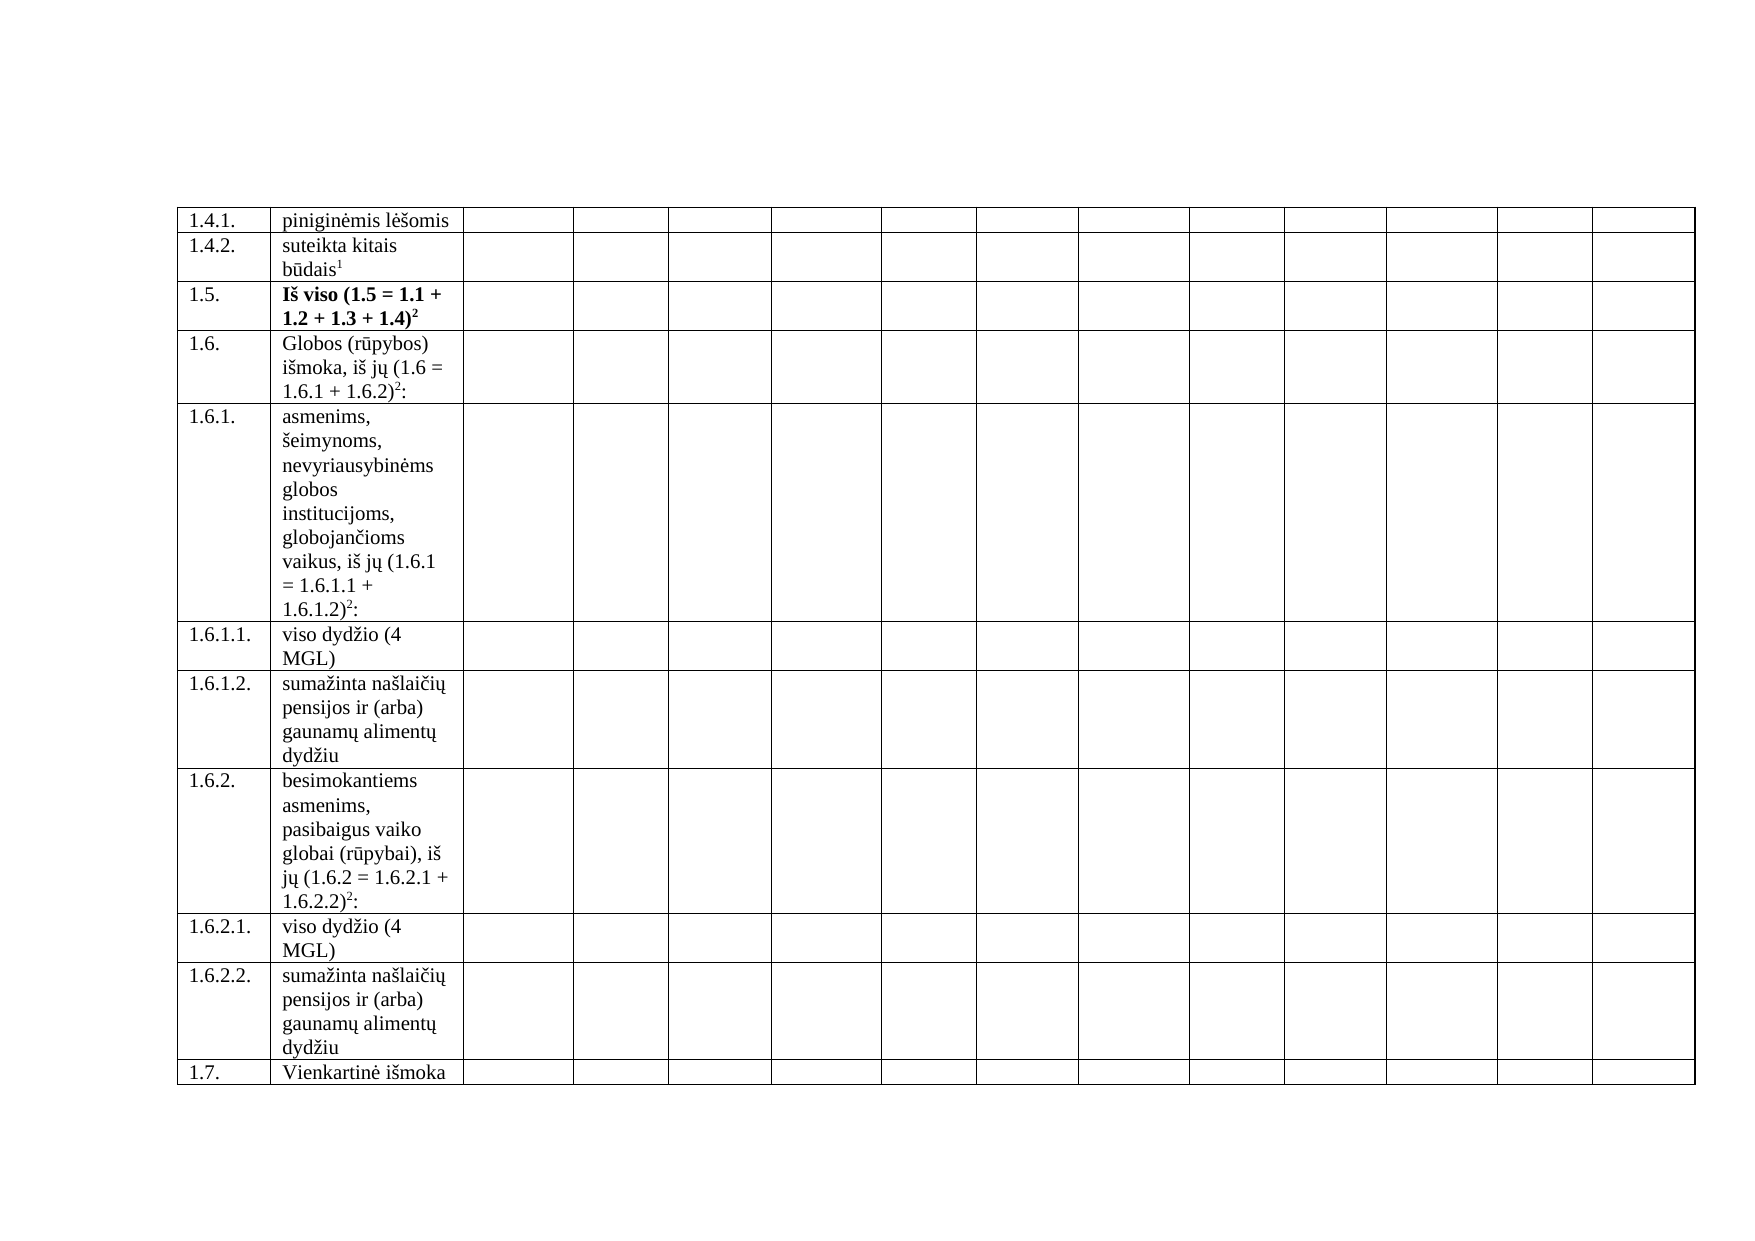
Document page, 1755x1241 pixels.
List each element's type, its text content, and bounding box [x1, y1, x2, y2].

table_cell [464, 233, 573, 281]
table_cell [772, 963, 881, 1059]
table_cell 1.7. [178, 1060, 270, 1084]
table_cell [1079, 963, 1189, 1059]
table_cell [772, 208, 881, 232]
table_cell [574, 671, 668, 767]
table_cell [1593, 914, 1694, 962]
table_cell [1079, 282, 1189, 330]
table_cell [772, 671, 881, 767]
table_cell [1079, 331, 1189, 403]
table_cell [1079, 404, 1189, 621]
table_cell [1593, 331, 1694, 403]
table_cell [1387, 622, 1497, 670]
table_cell [1190, 282, 1284, 330]
table_cell Globos (rūpybos) išmoka, iš jų (1.6 = 1.6.1 + 1.6.2)2: [271, 331, 463, 403]
table_cell [464, 622, 573, 670]
table_cell [1285, 282, 1386, 330]
table_cell [1593, 208, 1694, 232]
table_cell [1387, 671, 1497, 767]
table_cell [977, 963, 1078, 1059]
table_cell [977, 404, 1078, 621]
table_cell [1285, 208, 1386, 232]
table_cell [882, 208, 976, 232]
table_cell [574, 622, 668, 670]
table_cell [1285, 963, 1386, 1059]
table_cell Iš viso (1.5 = 1.1 + 1.2 + 1.3 + 1.4)2 [271, 282, 463, 330]
table_cell [882, 769, 976, 913]
table_cell [1079, 622, 1189, 670]
table_cell [882, 963, 976, 1059]
table_cell [1285, 1060, 1386, 1084]
table_cell [1387, 914, 1497, 962]
table_cell [1285, 404, 1386, 621]
table_cell [772, 282, 881, 330]
table_cell [1387, 404, 1497, 621]
table_cell [1190, 208, 1284, 232]
table_cell 1.6.1.2. [178, 671, 270, 767]
table_cell [574, 1060, 668, 1084]
table_cell [1079, 233, 1189, 281]
table_cell [1387, 769, 1497, 913]
table_cell [669, 1060, 771, 1084]
table_cell [669, 622, 771, 670]
table_cell suteikta kitais būdais1 [271, 233, 463, 281]
table_cell [882, 622, 976, 670]
table_cell [464, 282, 573, 330]
table_cell [1190, 1060, 1284, 1084]
table_cell 1.6.1. [178, 404, 270, 621]
table_cell [464, 671, 573, 767]
table_cell [1387, 331, 1497, 403]
table_cell [1285, 622, 1386, 670]
table_cell [882, 233, 976, 281]
table_cell [772, 914, 881, 962]
table_cell [1593, 282, 1694, 330]
table_cell [772, 622, 881, 670]
table_cell [977, 914, 1078, 962]
table_cell 1.4.1. [178, 208, 270, 232]
table_cell asmenims, šeimynoms, nevyriausybinėms globos institucijoms, globojančioms vaikus, iš jų (1.6.1 = 1.6.1.1 + 1.6.1.2)2: [271, 404, 463, 621]
table_cell [977, 671, 1078, 767]
table_cell [464, 331, 573, 403]
table_cell [1387, 282, 1497, 330]
table_cell [1498, 769, 1592, 913]
table_cell [772, 233, 881, 281]
table_cell [1593, 671, 1694, 767]
table_cell [574, 914, 668, 962]
table_cell [1387, 963, 1497, 1059]
table_cell [1190, 404, 1284, 621]
table_cell [882, 282, 976, 330]
table_cell [1387, 208, 1497, 232]
table_cell [464, 914, 573, 962]
table_cell [574, 963, 668, 1059]
table_cell [772, 404, 881, 621]
table_cell [574, 331, 668, 403]
table_cell [1079, 208, 1189, 232]
table_cell 1.6.1.1. [178, 622, 270, 670]
table_cell 1.5. [178, 282, 270, 330]
table_cell [669, 233, 771, 281]
table_cell [977, 282, 1078, 330]
table_cell [1387, 233, 1497, 281]
table_cell [1498, 282, 1592, 330]
table_cell [1593, 404, 1694, 621]
table_cell [1190, 622, 1284, 670]
table_cell [1190, 331, 1284, 403]
table_cell viso dydžio (4 MGL) [271, 914, 463, 962]
table_cell sumažinta našlaičių pensijos ir (arba) gaunamų alimentų dydžiu [271, 963, 463, 1059]
table_cell [772, 769, 881, 913]
table_cell [1190, 914, 1284, 962]
table_cell [1593, 963, 1694, 1059]
table_cell [1079, 914, 1189, 962]
table_cell [1593, 622, 1694, 670]
table_cell [1498, 963, 1592, 1059]
table_cell [464, 769, 573, 913]
table_cell 1.6.2.2. [178, 963, 270, 1059]
table_cell [772, 1060, 881, 1084]
table_cell [1498, 331, 1592, 403]
table_cell [977, 1060, 1078, 1084]
table_cell [1285, 914, 1386, 962]
table_cell [1593, 769, 1694, 913]
table_cell [1079, 671, 1189, 767]
table_cell [1498, 1060, 1592, 1084]
table_cell [1498, 671, 1592, 767]
table_cell [1498, 914, 1592, 962]
table_cell sumažinta našlaičių pensijos ir (arba) gaunamų alimentų dydžiu [271, 671, 463, 767]
table_cell [669, 282, 771, 330]
table_cell [1190, 769, 1284, 913]
table_cell [977, 331, 1078, 403]
table_cell [464, 404, 573, 621]
table_cell [1285, 331, 1386, 403]
table_cell [1498, 404, 1592, 621]
table_cell [669, 769, 771, 913]
table_cell [669, 404, 771, 621]
table_cell 1.6.2.1. [178, 914, 270, 962]
table_cell [464, 963, 573, 1059]
table_cell [669, 331, 771, 403]
table_cell [574, 282, 668, 330]
table_cell [669, 914, 771, 962]
table_cell [574, 233, 668, 281]
table_cell [669, 208, 771, 232]
table_cell [574, 208, 668, 232]
table_cell besimokantiems asmenims, pasibaigus vaiko globai (rūpybai), iš jų (1.6.2 = 1.6.2.1 + 1.6.2.2)2: [271, 769, 463, 913]
table_cell [1079, 769, 1189, 913]
table_cell Vienkartinė išmoka [271, 1060, 463, 1084]
table_cell [574, 404, 668, 621]
table_cell [1498, 233, 1592, 281]
table_cell [882, 671, 976, 767]
table_cell [669, 963, 771, 1059]
table_cell [464, 208, 573, 232]
table_cell [1498, 208, 1592, 232]
table_cell [1079, 1060, 1189, 1084]
table_cell [882, 331, 976, 403]
table_cell [772, 331, 881, 403]
table_cell [882, 404, 976, 621]
table_cell [1285, 671, 1386, 767]
table_cell viso dydžio (4 MGL) [271, 622, 463, 670]
table_cell [1593, 1060, 1694, 1084]
table_cell 1.6.2. [178, 769, 270, 913]
table_cell [1190, 671, 1284, 767]
table_cell [1498, 622, 1592, 670]
table_cell [1593, 233, 1694, 281]
table_cell [977, 769, 1078, 913]
table_cell [1285, 233, 1386, 281]
table_cell piniginėmis lėšomis [271, 208, 463, 232]
table_cell [977, 622, 1078, 670]
table_cell [1387, 1060, 1497, 1084]
table_cell 1.4.2. [178, 233, 270, 281]
table_cell [882, 914, 976, 962]
table_cell [1190, 963, 1284, 1059]
table_cell [977, 208, 1078, 232]
table_cell [977, 233, 1078, 281]
table_cell [882, 1060, 976, 1084]
table_cell [669, 671, 771, 767]
table_cell [1285, 769, 1386, 913]
table_cell [464, 1060, 573, 1084]
table_cell 1.6. [178, 331, 270, 403]
table_cell [574, 769, 668, 913]
table_cell [1190, 233, 1284, 281]
